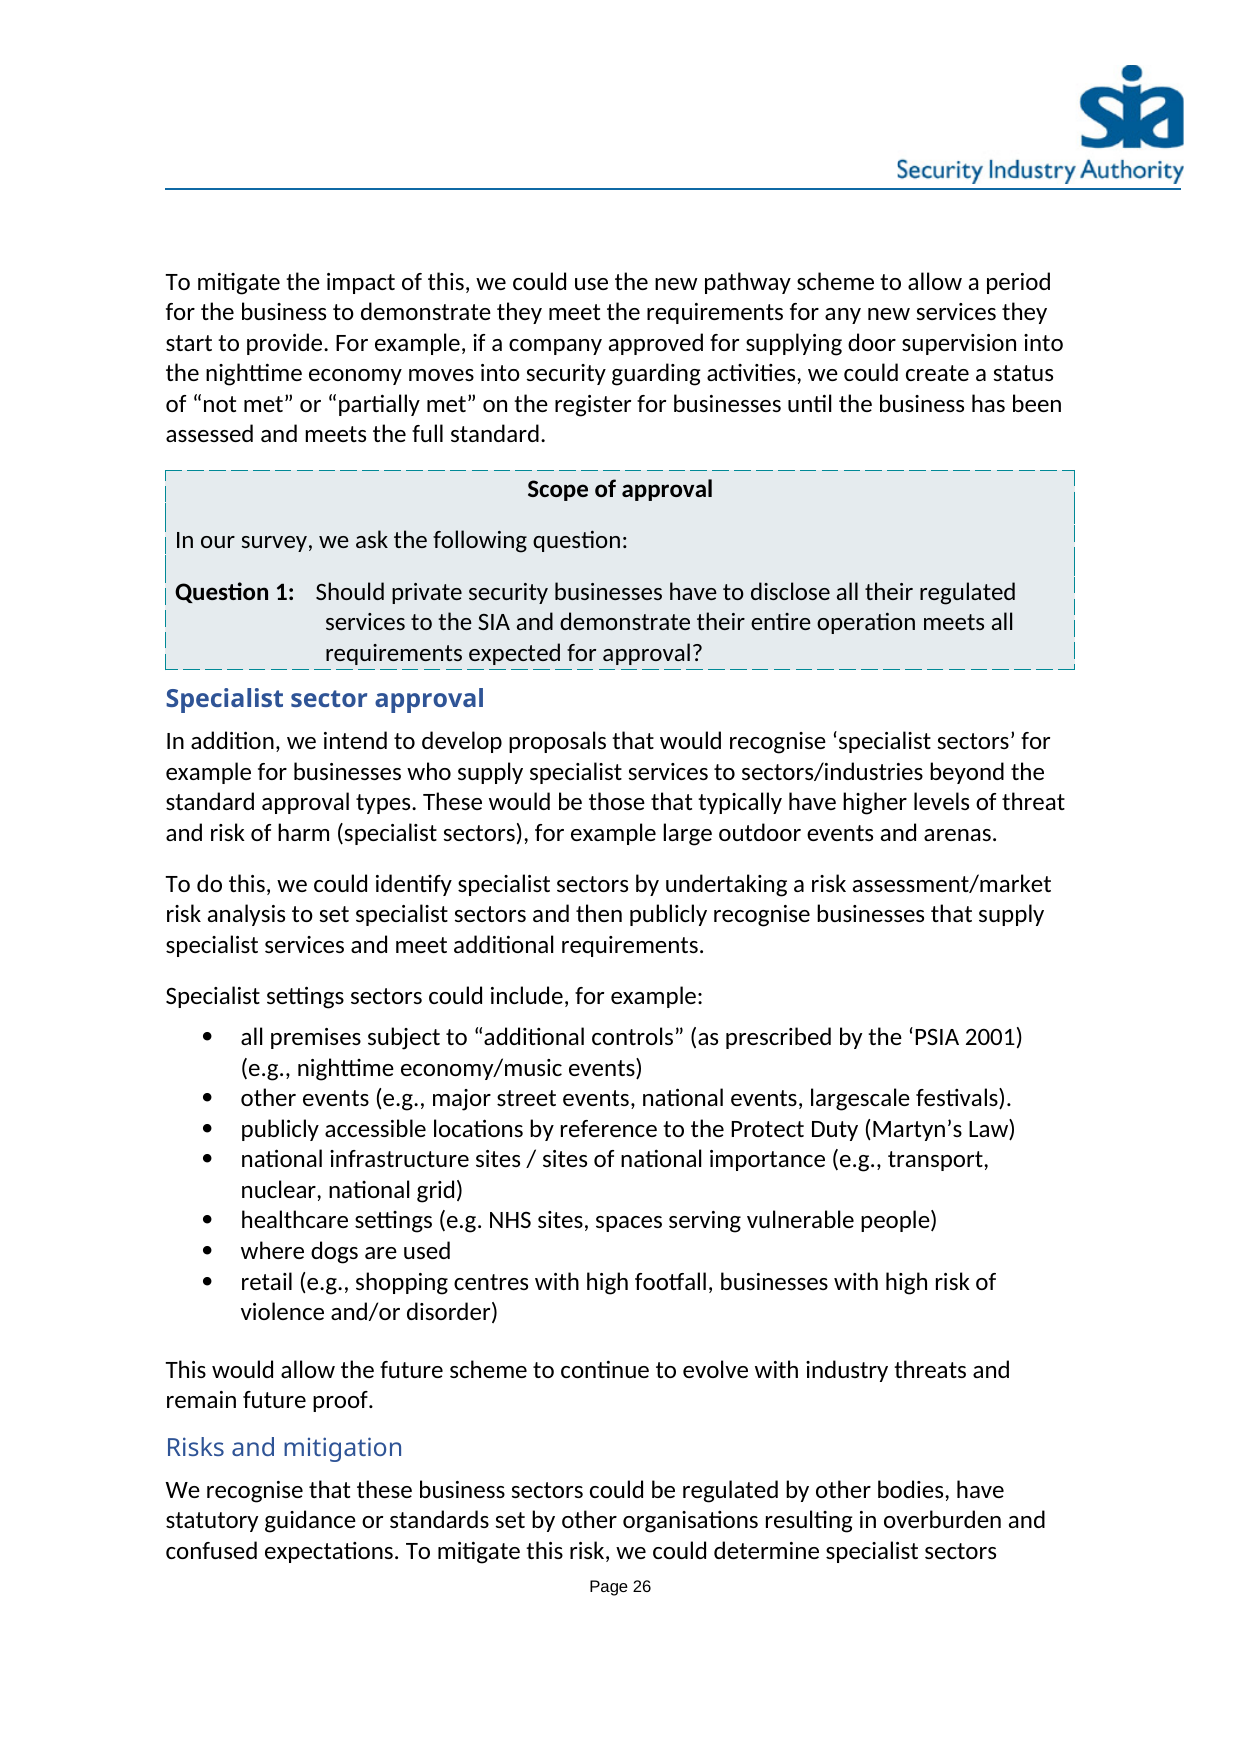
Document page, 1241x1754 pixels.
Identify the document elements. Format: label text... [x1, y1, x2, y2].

subtitle Risks and mitigation [165, 1429, 1075, 1463]
text This would allow the future scheme to continue to evolve with industry threats and remain future proof. [165, 1354, 1075, 1415]
list national infrastructure sites / sites of national importance (e.g., transport, nuclear, national grid) [203, 1143, 1075, 1204]
list where dogs are used [203, 1235, 1075, 1266]
text To mitigate the impact of this, we could use the new pathway scheme to allow a period for the business to demonstrate they meet the requirements for any new services they start to provide. For example, if a company approved for supplying door supervision into the nighttime economy moves into security guarding activities, we could create a status of “not met” or “partially met” on the register for businesses until the business has been assessed and meets the full standard. [165, 266, 1075, 449]
subtitle Specialist sector approval [165, 681, 1075, 715]
text Scope of approval [165, 470, 1075, 503]
text To do this, we could identify specialist sectors by undertaking a risk assessment/market risk analysis to set specialist sectors and then publicly recognise businesses that supply specialist services and meet additional requirements. [165, 868, 1075, 960]
text In addition, we intend to develop proposals that would recognise ‘specialist sectors’ for example for businesses who supply specialist services to sectors/industries beyond the standard approval types. These would be those that typically have higher levels of threat and risk of harm (specialist sectors), for example large outdoor events and arenas. [165, 725, 1075, 847]
text Question 1: Should private security businesses have to disclose all their regulated services to the SIA and demonstrate their entire operation meets all requirements expected for approval? [165, 572, 1075, 670]
text In our survey, we ask the following question: [165, 521, 1075, 555]
text We recognise that these business sectors could be regulated by other bodies, have statutory guidance or standards set by other organisations resulting in overburden and confused expectations. To mitigate this risk, we could determine specialist sectors [165, 1474, 1075, 1565]
text Specialist settings sectors could include, for example: [165, 981, 1075, 1011]
list publicly accessible locations by reference to the Protect Duty (Martyn’s Law) [203, 1113, 1075, 1143]
list retail (e.g., shopping centres with high footfall, businesses with high risk of violence and/or disorder) [203, 1266, 1075, 1327]
list other events (e.g., major street events, national events, largescale festivals). [203, 1082, 1075, 1113]
list all premises subject to “additional controls” (as prescribed by the ‘PSIA 2001) (e.g., nighttime economy/music events) [203, 1021, 1075, 1082]
list healthcare settings (e.g. NHS sites, spaces serving vulnerable people) [203, 1204, 1075, 1235]
